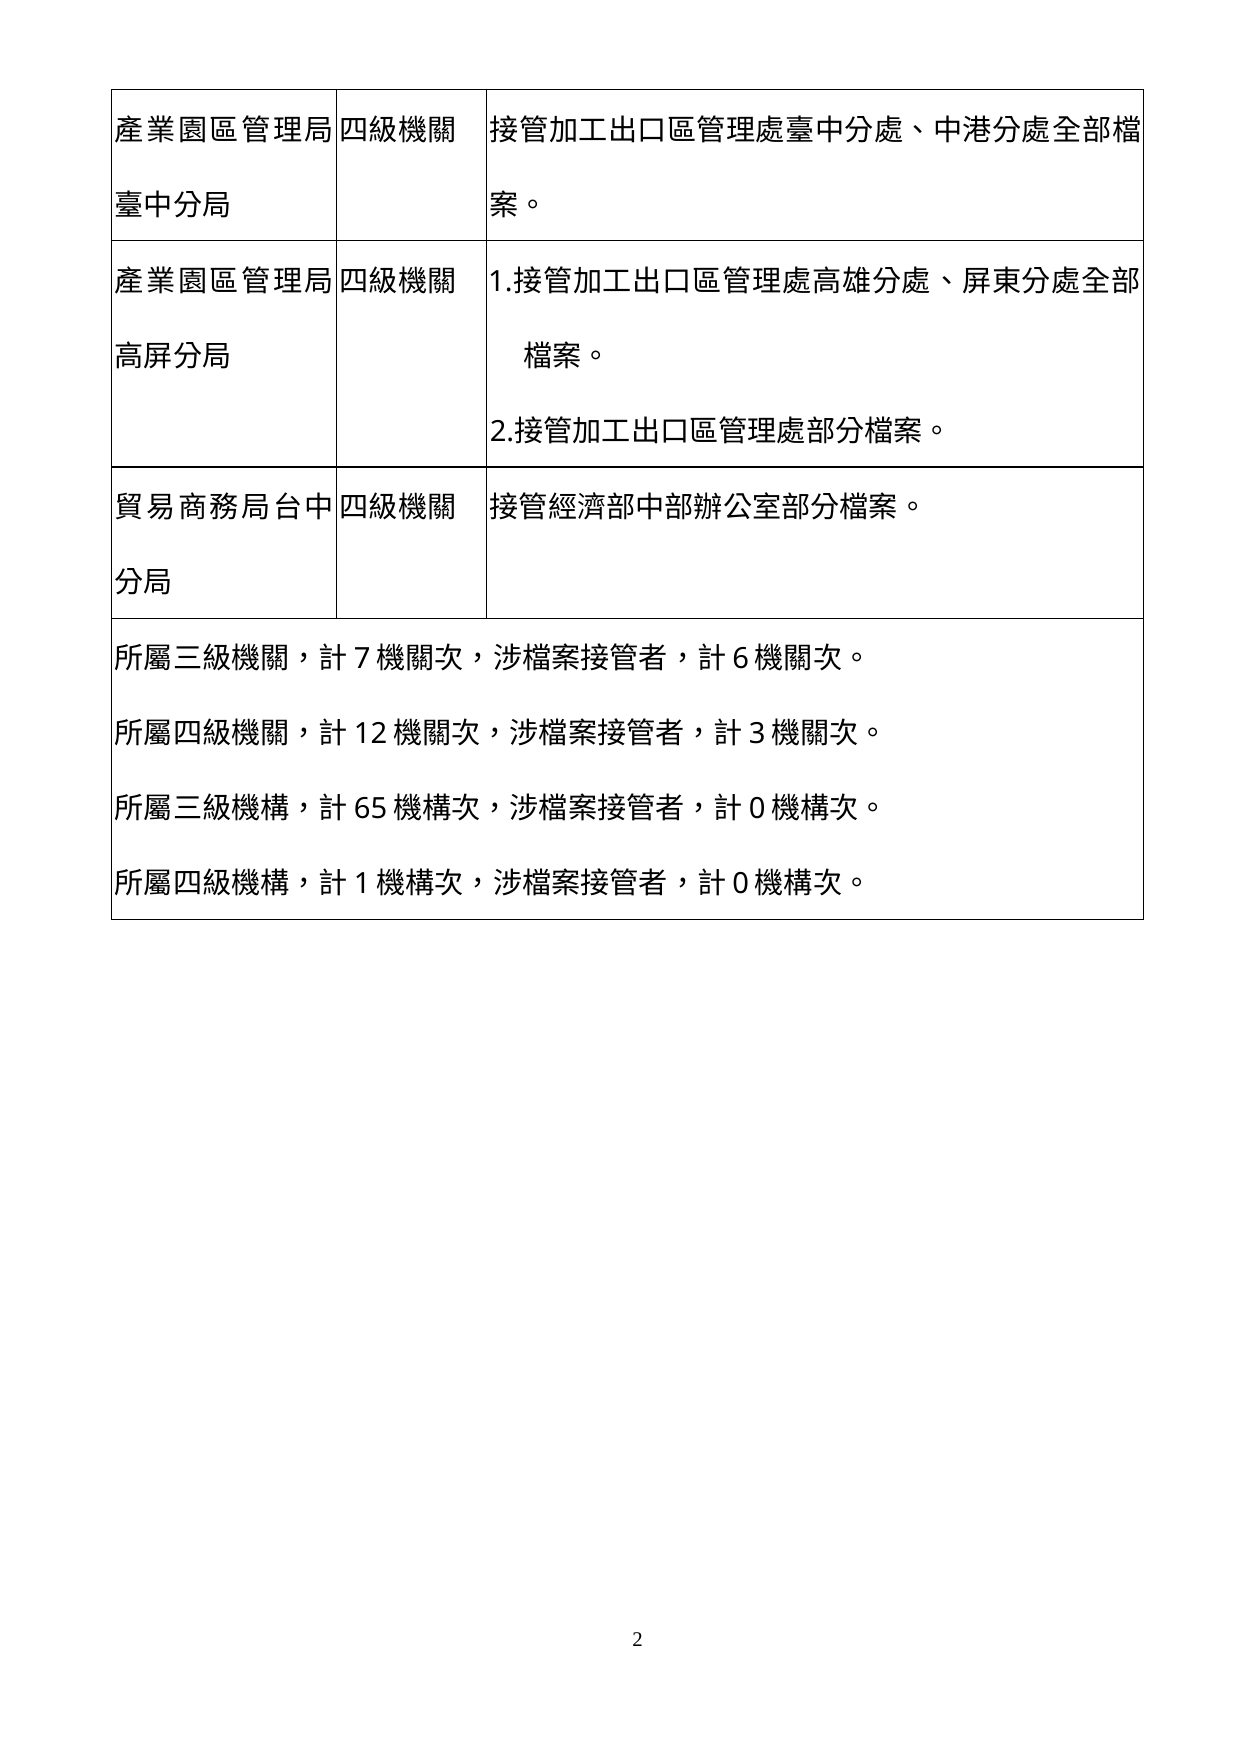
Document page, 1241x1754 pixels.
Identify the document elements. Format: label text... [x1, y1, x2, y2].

table_cell 1.接管加工出口區管理處高雄分處、屏東分處全部檔案。 2.接管加工出口區管理處部分檔案。 [487, 241, 1143, 466]
table_cell 接管經濟部中部辦公室部分檔案。 [487, 468, 1143, 617]
table_cell 四級機關 [337, 468, 486, 617]
table_cell 四級機關 [337, 241, 486, 466]
table_cell 四級機關 [337, 90, 486, 240]
table_cell 所屬三級機關，計7機關次，涉檔案接管者，計6機關次。 所屬四級機關，計12機關次，涉檔案接管者，計3機關次。 所屬三級機構，計65機構次，涉檔案接管者，計0機構次。 所屬四級機構，計1機構次，涉檔案接管者，計0機構次。 [112, 619, 1143, 918]
table_cell 貿易商務局台中分局 [112, 468, 336, 617]
table_cell 接管加工出口區管理處臺中分處、中港分處全部檔案。 [487, 90, 1143, 240]
table_cell 產業園區管理局高屏分局 [112, 241, 336, 466]
table_cell 產業園區管理局臺中分局 [112, 90, 336, 240]
